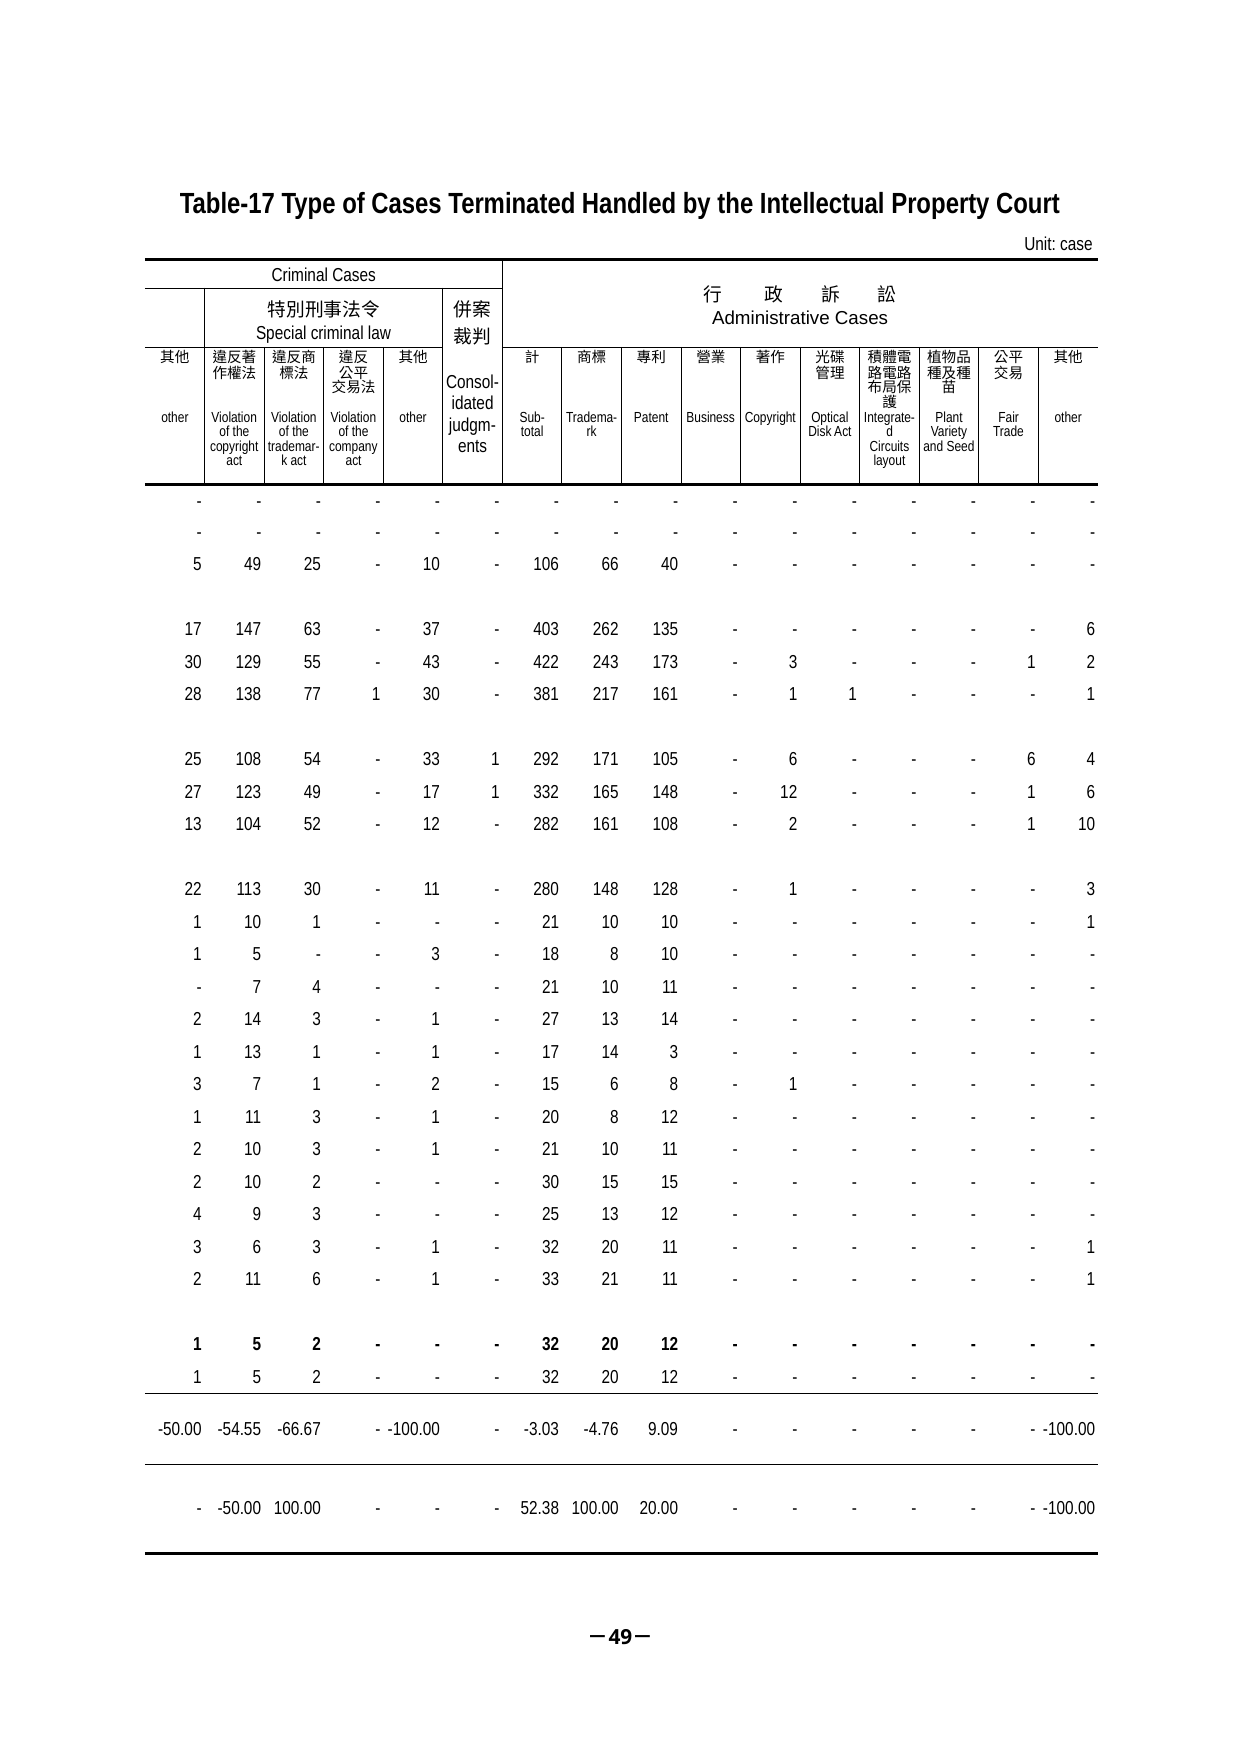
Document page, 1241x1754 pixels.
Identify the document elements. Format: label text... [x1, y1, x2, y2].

table_cell - [800, 1394, 859, 1463]
table_cell - [979, 1133, 1038, 1165]
table_cell - [443, 1100, 502, 1133]
table_cell - [443, 613, 502, 645]
table_cell - [621, 515, 681, 548]
table_cell 1 [1038, 678, 1098, 710]
table_cell - [383, 1328, 442, 1360]
table_cell - [800, 1198, 859, 1230]
table_cell - [383, 1198, 442, 1230]
table_cell - [979, 515, 1038, 548]
table_cell - [800, 775, 859, 808]
table_cell [443, 1295, 502, 1328]
table_cell - [383, 970, 442, 1003]
table_cell [860, 840, 919, 873]
table_cell 13 [204, 1035, 264, 1068]
table_cell [204, 710, 264, 743]
table_cell - [740, 970, 800, 1003]
table_cell - [681, 486, 740, 515]
table_cell [145, 1295, 204, 1328]
table_cell - [681, 938, 740, 970]
table_cell - [800, 1263, 859, 1295]
table_cell 173 [621, 645, 681, 678]
table_cell - [681, 970, 740, 1003]
table_cell 1 [383, 1263, 442, 1295]
table_cell [204, 580, 264, 613]
table_cell - [145, 970, 204, 1003]
table_cell -66.67 [264, 1394, 323, 1463]
table_cell - [979, 1100, 1038, 1133]
table_cell - [383, 905, 442, 938]
table_cell 100.00 [264, 1465, 323, 1552]
table_cell - [443, 1360, 502, 1393]
table_cell 33 [502, 1263, 562, 1295]
table_cell - [681, 645, 740, 678]
table_cell 20 [502, 1100, 562, 1133]
table_cell 161 [562, 808, 621, 840]
table_cell - [979, 1394, 1038, 1463]
table_cell [621, 1295, 681, 1328]
table_cell 332 [502, 775, 562, 808]
table_cell 植物品 種及種 苗 Plant Variety and Seed [920, 348, 978, 483]
table_cell 6 [1038, 613, 1098, 645]
table_cell - [681, 1465, 740, 1552]
table_cell 10 [204, 1165, 264, 1198]
table_cell - [562, 515, 621, 548]
table_cell - [860, 645, 919, 678]
table_cell 5 [204, 1328, 264, 1360]
table_cell 12 [740, 775, 800, 808]
table_cell 171 [562, 743, 621, 775]
table_cell 49 [204, 548, 264, 580]
table_cell [621, 710, 681, 743]
table_cell 2 [740, 808, 800, 840]
table_cell 8 [562, 1100, 621, 1133]
table_cell 2 [145, 1133, 204, 1165]
table_cell - [979, 1263, 1038, 1295]
table_cell 15 [502, 1068, 562, 1100]
table_cell - [800, 548, 859, 580]
table_cell 12 [621, 1100, 681, 1133]
table_cell - [681, 1360, 740, 1393]
table_cell - [1038, 515, 1098, 548]
table_cell [919, 710, 978, 743]
table_cell [383, 580, 442, 613]
table_cell - [919, 743, 978, 775]
table_cell [264, 1295, 323, 1328]
table_cell - [443, 1133, 502, 1165]
table_cell [800, 710, 859, 743]
table_cell - [502, 486, 562, 515]
table_cell - [800, 1100, 859, 1133]
table_cell - [443, 1394, 502, 1463]
table_cell 49 [264, 775, 323, 808]
table_cell - [324, 1198, 383, 1230]
table_cell [740, 1295, 800, 1328]
table_cell - [264, 938, 323, 970]
table_cell - [800, 1003, 859, 1035]
table_cell 32 [502, 1328, 562, 1360]
table_cell [324, 1295, 383, 1328]
table_cell - [919, 1328, 978, 1360]
table_cell - [979, 1198, 1038, 1230]
table_cell - [979, 970, 1038, 1003]
table_cell - [919, 613, 978, 645]
table_cell [681, 710, 740, 743]
table_cell 128 [621, 873, 681, 905]
table_cell 1 [740, 873, 800, 905]
table_cell 1 [264, 1035, 323, 1068]
table_cell - [979, 1465, 1038, 1552]
table_cell 403 [502, 613, 562, 645]
table_cell 7 [204, 1068, 264, 1100]
table_cell 138 [204, 678, 264, 710]
table_cell [264, 710, 323, 743]
table_cell - [979, 1165, 1038, 1198]
table_cell - [740, 1360, 800, 1393]
text Unit: case [148, 221, 1092, 258]
table_cell - [324, 1465, 383, 1552]
table_cell - [681, 678, 740, 710]
table_cell - [800, 486, 859, 515]
table_cell - [1038, 486, 1098, 515]
table_cell 25 [264, 548, 323, 580]
table_cell - [324, 808, 383, 840]
table_cell [443, 710, 502, 743]
table_cell 特別刑事法令 Special criminal law [205, 289, 442, 347]
table_cell - [681, 808, 740, 840]
table_cell - [860, 1003, 919, 1035]
table_cell - [1038, 1133, 1098, 1165]
table_cell 3 [264, 1198, 323, 1230]
table_cell [264, 840, 323, 873]
table_cell [502, 840, 562, 873]
table_cell 5 [204, 1360, 264, 1393]
table_cell - [383, 1360, 442, 1393]
table_cell - [681, 1165, 740, 1198]
table_cell - [324, 873, 383, 905]
table_cell - [919, 486, 978, 515]
table_cell [681, 1295, 740, 1328]
table_cell 280 [502, 873, 562, 905]
table_cell 165 [562, 775, 621, 808]
table_cell 20 [562, 1328, 621, 1360]
table_cell 11 [621, 970, 681, 1003]
table_cell [502, 580, 562, 613]
table_cell 12 [621, 1198, 681, 1230]
table_cell - [1038, 1360, 1098, 1393]
table_cell [740, 580, 800, 613]
table_cell - [919, 1230, 978, 1263]
table_cell - [1038, 1165, 1098, 1198]
table_cell - [443, 1165, 502, 1198]
table_cell 1 [145, 938, 204, 970]
table_cell 6 [740, 743, 800, 775]
table_cell [443, 580, 502, 613]
table_cell 計 Sub- total [503, 348, 561, 483]
table_cell 13 [145, 808, 204, 840]
table_cell - [324, 1328, 383, 1360]
table_cell 3 [264, 1003, 323, 1035]
table_cell - [740, 1230, 800, 1263]
table_cell - [860, 970, 919, 1003]
table_cell - [562, 486, 621, 515]
table_cell - [979, 1230, 1038, 1263]
table_cell - [800, 1230, 859, 1263]
table_cell - [919, 678, 978, 710]
table_cell 2 [145, 1263, 204, 1295]
table_cell - [919, 1133, 978, 1165]
table_cell - [800, 873, 859, 905]
table_cell 1 [979, 808, 1038, 840]
table_cell - [324, 743, 383, 775]
table_cell [800, 840, 859, 873]
table_cell 10 [383, 548, 442, 580]
table_cell 30 [145, 645, 204, 678]
table_header Criminal Cases [145, 261, 502, 288]
table_cell [919, 580, 978, 613]
table_cell [979, 580, 1038, 613]
table_cell - [800, 905, 859, 938]
table_cell - [860, 1035, 919, 1068]
table_cell - [324, 1230, 383, 1263]
table_cell 2 [264, 1165, 323, 1198]
table_cell [324, 710, 383, 743]
table_cell 17 [145, 613, 204, 645]
table_cell [1038, 1295, 1098, 1328]
table_cell 148 [562, 873, 621, 905]
table_cell - [681, 1230, 740, 1263]
table_cell 10 [621, 938, 681, 970]
table_cell 77 [264, 678, 323, 710]
table_cell - [800, 1465, 859, 1552]
table_cell 3 [740, 645, 800, 678]
table_cell - [324, 1360, 383, 1393]
table_cell 6 [562, 1068, 621, 1100]
table_cell - [443, 678, 502, 710]
table_cell - [502, 515, 562, 548]
table_cell 併案裁判 Consol-idated judgm-ents [443, 289, 502, 483]
table_cell 1 [383, 1133, 442, 1165]
table_cell 292 [502, 743, 562, 775]
table_cell 54 [264, 743, 323, 775]
table_cell - [1038, 1328, 1098, 1360]
table_cell 100.00 [562, 1465, 621, 1552]
table_cell - [800, 515, 859, 548]
table_cell [621, 580, 681, 613]
table_cell 積體電 路電路 布局保 護 Integrate-d Circuits layout [860, 348, 919, 483]
table_cell 13 [562, 1198, 621, 1230]
table_cell 15 [621, 1165, 681, 1198]
table_cell 1 [740, 1068, 800, 1100]
table_cell 1 [383, 1035, 442, 1068]
table_cell [979, 710, 1038, 743]
table_cell - [681, 1394, 740, 1463]
table_cell - [919, 1360, 978, 1393]
table_cell 1 [324, 678, 383, 710]
table_cell 2 [383, 1068, 442, 1100]
table_cell 3 [145, 1068, 204, 1100]
table_cell 1 [443, 775, 502, 808]
table_cell 27 [502, 1003, 562, 1035]
table_cell - [860, 1360, 919, 1393]
table_cell - [740, 1133, 800, 1165]
table_cell - [740, 1328, 800, 1360]
table_cell - [740, 905, 800, 938]
table_cell 21 [562, 1263, 621, 1295]
table_cell 30 [502, 1165, 562, 1198]
table_cell 11 [204, 1100, 264, 1133]
table_cell - [740, 1003, 800, 1035]
table_cell - [740, 1100, 800, 1133]
table_cell 其他 other [145, 348, 204, 483]
table_cell - [860, 1328, 919, 1360]
table_cell 11 [621, 1230, 681, 1263]
table_cell 11 [204, 1263, 264, 1295]
table_cell - [681, 1263, 740, 1295]
table_cell [443, 840, 502, 873]
table_cell 21 [502, 1133, 562, 1165]
table_cell [562, 580, 621, 613]
table_cell 52 [264, 808, 323, 840]
table_cell - [681, 1133, 740, 1165]
table_cell 1 [264, 1068, 323, 1100]
table_cell - [919, 938, 978, 970]
table_cell [800, 580, 859, 613]
table_cell - [443, 1068, 502, 1100]
table_cell - [800, 1165, 859, 1198]
table_cell - [919, 1263, 978, 1295]
table_cell - [324, 1035, 383, 1068]
table_cell [383, 710, 442, 743]
text Table-17 Type of Cases Terminated Handled by the Intellectual Property Court [148, 183, 1092, 221]
table_cell [324, 580, 383, 613]
table_cell [502, 710, 562, 743]
table_cell 113 [204, 873, 264, 905]
table_cell 123 [204, 775, 264, 808]
table_cell [145, 289, 204, 347]
table_cell - [979, 1003, 1038, 1035]
table_cell 17 [502, 1035, 562, 1068]
table_cell 4 [264, 970, 323, 1003]
table_cell 20.00 [621, 1465, 681, 1552]
table_cell - [919, 1068, 978, 1100]
table_cell - [979, 1035, 1038, 1068]
table_cell 12 [621, 1328, 681, 1360]
table_cell - [740, 613, 800, 645]
table_cell 381 [502, 678, 562, 710]
table_cell 12 [621, 1360, 681, 1393]
table_cell [621, 840, 681, 873]
table_cell - [443, 515, 502, 548]
table_cell - [443, 970, 502, 1003]
table_cell [383, 1295, 442, 1328]
table_cell 262 [562, 613, 621, 645]
table_cell 10 [562, 905, 621, 938]
table_cell 27 [145, 775, 204, 808]
table_cell 1 [979, 775, 1038, 808]
table_cell [681, 840, 740, 873]
table_cell - [681, 1068, 740, 1100]
table_cell 5 [204, 938, 264, 970]
table_cell - [919, 1100, 978, 1133]
table_cell - [800, 1068, 859, 1100]
table_cell - [443, 1198, 502, 1230]
table_cell - [860, 1165, 919, 1198]
table_cell 217 [562, 678, 621, 710]
table_cell 13 [562, 1003, 621, 1035]
table_cell - [979, 678, 1038, 710]
table_cell 1 [383, 1100, 442, 1133]
table_cell - [443, 645, 502, 678]
table_cell - [860, 1133, 919, 1165]
table_cell - [860, 613, 919, 645]
table_cell - [324, 775, 383, 808]
table_cell - [919, 1035, 978, 1068]
table_cell [264, 580, 323, 613]
table_cell 3 [145, 1230, 204, 1263]
table_cell - [800, 970, 859, 1003]
table_cell - [443, 1328, 502, 1360]
table_cell 5 [145, 548, 204, 580]
table_cell 1 [383, 1230, 442, 1263]
table_cell [860, 580, 919, 613]
table_cell [562, 1295, 621, 1328]
table_cell - [740, 1263, 800, 1295]
table_cell - [919, 645, 978, 678]
table_cell 33 [383, 743, 442, 775]
table_cell -4.76 [562, 1394, 621, 1463]
table_cell 2 [145, 1165, 204, 1198]
table_cell 55 [264, 645, 323, 678]
table_cell - [443, 486, 502, 515]
table_cell - [800, 743, 859, 775]
table_cell - [383, 486, 442, 515]
table_cell 9.09 [621, 1394, 681, 1463]
table_cell 10 [204, 905, 264, 938]
table_cell 1 [1038, 1230, 1098, 1263]
table_cell - [1038, 1198, 1098, 1230]
table_cell 148 [621, 775, 681, 808]
table_cell 2 [1038, 645, 1098, 678]
table_cell - [800, 1328, 859, 1360]
table_cell 18 [502, 938, 562, 970]
table_cell - [621, 486, 681, 515]
table_cell - [919, 515, 978, 548]
table_cell - [860, 1068, 919, 1100]
table_cell [1038, 710, 1098, 743]
table_cell 30 [264, 873, 323, 905]
table_cell 8 [562, 938, 621, 970]
table_cell [1038, 580, 1098, 613]
table_cell - [324, 1263, 383, 1295]
table_cell 10 [562, 1133, 621, 1165]
table_cell - [324, 613, 383, 645]
table_cell - [1038, 548, 1098, 580]
table_cell - [324, 970, 383, 1003]
table_cell 1 [145, 905, 204, 938]
table_cell 17 [383, 775, 442, 808]
table_cell - [1038, 1068, 1098, 1100]
table_cell - [979, 873, 1038, 905]
table_cell - [1038, 1100, 1098, 1133]
table_cell 2 [264, 1360, 323, 1393]
table_cell 2 [145, 1003, 204, 1035]
table_cell - [681, 905, 740, 938]
table_cell - [383, 515, 442, 548]
table_cell 25 [145, 743, 204, 775]
table_cell - [324, 1165, 383, 1198]
table_cell 104 [204, 808, 264, 840]
table_cell -100.00 [383, 1394, 442, 1463]
table_cell 1 [800, 678, 859, 710]
table_cell [860, 710, 919, 743]
table_cell 6 [204, 1230, 264, 1263]
table_cell 10 [204, 1133, 264, 1165]
table_cell - [324, 1100, 383, 1133]
table_cell [502, 1295, 562, 1328]
table_cell - [681, 1035, 740, 1068]
table_cell - [919, 775, 978, 808]
table_cell 11 [383, 873, 442, 905]
table_cell 129 [204, 645, 264, 678]
table_cell 6 [264, 1263, 323, 1295]
table_cell - [800, 938, 859, 970]
table_cell 11 [621, 1133, 681, 1165]
table_cell - [919, 1165, 978, 1198]
table_cell 1 [740, 678, 800, 710]
table_header 行 政 訴 訟 Administrative Cases [503, 261, 1098, 347]
table_cell - [979, 1360, 1038, 1393]
table_cell 4 [1038, 743, 1098, 775]
table_cell 3 [264, 1133, 323, 1165]
table_cell - [919, 873, 978, 905]
table_cell - [324, 1068, 383, 1100]
table_cell 營業 Business [682, 348, 740, 483]
table_cell 光碟 管理 Optical Disk Act [801, 348, 859, 483]
table_cell -54.55 [204, 1394, 264, 1463]
table_cell - [681, 1003, 740, 1035]
table_cell - [204, 515, 264, 548]
table_cell 40 [621, 548, 681, 580]
table_cell [740, 710, 800, 743]
table_cell - [860, 1100, 919, 1133]
table_cell [562, 710, 621, 743]
table_cell [204, 840, 264, 873]
table_cell - [383, 1465, 442, 1552]
table_cell - [443, 1230, 502, 1263]
table_cell 147 [204, 613, 264, 645]
table_cell [145, 580, 204, 613]
table_cell - [860, 486, 919, 515]
table_cell 1 [1038, 1263, 1098, 1295]
table_cell [204, 1295, 264, 1328]
table_cell - [681, 548, 740, 580]
table_cell - [740, 1198, 800, 1230]
table_cell [681, 580, 740, 613]
table_cell - [860, 1230, 919, 1263]
table_cell 1 [145, 1360, 204, 1393]
table_cell - [979, 548, 1038, 580]
table_cell 6 [1038, 775, 1098, 808]
table_cell - [919, 548, 978, 580]
table_cell [919, 1295, 978, 1328]
table_cell - [443, 1465, 502, 1552]
table_cell 105 [621, 743, 681, 775]
table_cell - [145, 486, 204, 515]
table_cell - [800, 1035, 859, 1068]
table_cell - [1038, 970, 1098, 1003]
table_cell 10 [1038, 808, 1098, 840]
table_cell 20 [562, 1230, 621, 1263]
table_cell - [324, 1394, 383, 1463]
table_cell - [324, 1003, 383, 1035]
table_cell 商標 Tradema-rk [562, 348, 621, 483]
table_cell - [681, 775, 740, 808]
table_cell - [740, 486, 800, 515]
table_cell [800, 1295, 859, 1328]
table_cell 1 [443, 743, 502, 775]
table_cell 28 [145, 678, 204, 710]
table_cell -100.00 [1038, 1465, 1098, 1552]
table_cell - [740, 1394, 800, 1463]
table_cell - [979, 1328, 1038, 1360]
table_cell 公平 交易 Fair Trade [979, 348, 1038, 483]
table_cell - [860, 548, 919, 580]
table_cell 1 [1038, 905, 1098, 938]
table_cell -3.03 [502, 1394, 562, 1463]
table_cell - [383, 1165, 442, 1198]
table_cell [324, 840, 383, 873]
table_cell 10 [562, 970, 621, 1003]
table_cell - [443, 1003, 502, 1035]
table_cell 8 [621, 1068, 681, 1100]
table_cell 1 [145, 1328, 204, 1360]
table_cell [979, 1295, 1038, 1328]
table_cell 10 [621, 905, 681, 938]
table_cell - [979, 905, 1038, 938]
table_cell [383, 840, 442, 873]
table_cell 14 [562, 1035, 621, 1068]
table_cell 108 [204, 743, 264, 775]
table_cell [145, 710, 204, 743]
table_cell - [324, 645, 383, 678]
table_cell - [264, 515, 323, 548]
table_cell - [919, 808, 978, 840]
table_cell [1038, 840, 1098, 873]
table_cell -50.00 [145, 1394, 204, 1463]
table_cell [740, 840, 800, 873]
table_cell 專利 Patent [622, 348, 681, 483]
table_cell 著作 Copyright [741, 348, 800, 483]
table_cell - [919, 1003, 978, 1035]
table_cell - [324, 515, 383, 548]
table_cell - [681, 1100, 740, 1133]
table_cell - [860, 1263, 919, 1295]
table_cell - [979, 1068, 1038, 1100]
table_cell - [1038, 1035, 1098, 1068]
table_cell [562, 840, 621, 873]
table_cell 25 [502, 1198, 562, 1230]
table_cell - [740, 515, 800, 548]
table_cell - [919, 1394, 978, 1463]
table_cell - [204, 486, 264, 515]
table_cell - [681, 1328, 740, 1360]
table_cell - [800, 645, 859, 678]
table_cell 12 [383, 808, 442, 840]
table_cell - [324, 938, 383, 970]
table_cell 3 [1038, 873, 1098, 905]
table_cell 66 [562, 548, 621, 580]
table_cell - [860, 905, 919, 938]
table_cell 52.38 [502, 1465, 562, 1552]
table_cell - [740, 1465, 800, 1552]
table_cell [145, 840, 204, 873]
table_cell 2 [264, 1328, 323, 1360]
table_cell - [979, 613, 1038, 645]
table_cell 4 [145, 1198, 204, 1230]
table_cell 21 [502, 905, 562, 938]
table_cell 9 [204, 1198, 264, 1230]
table_cell - [860, 678, 919, 710]
table_cell 違反商 標法 Violation of the trademar-k act [265, 348, 323, 483]
table_cell 11 [621, 1263, 681, 1295]
table_cell 1 [145, 1100, 204, 1133]
table_cell - [324, 1133, 383, 1165]
table_cell - [919, 1465, 978, 1552]
table_cell - [740, 1035, 800, 1068]
table_cell [919, 840, 978, 873]
table_cell - [443, 1035, 502, 1068]
table_cell 1 [264, 905, 323, 938]
table_cell - [681, 1198, 740, 1230]
table_cell - [860, 775, 919, 808]
table_cell 243 [562, 645, 621, 678]
table_cell 422 [502, 645, 562, 678]
table_cell - [919, 1198, 978, 1230]
table_cell - [681, 613, 740, 645]
table_cell - [1038, 938, 1098, 970]
table_cell - [860, 515, 919, 548]
table_cell 282 [502, 808, 562, 840]
table_cell - [979, 938, 1038, 970]
table_cell - [443, 808, 502, 840]
table_cell 108 [621, 808, 681, 840]
table_cell - [860, 938, 919, 970]
table_cell -100.00 [1038, 1394, 1098, 1463]
table_cell - [681, 873, 740, 905]
table_cell - [860, 1198, 919, 1230]
table_cell 1 [383, 1003, 442, 1035]
table_cell - [860, 743, 919, 775]
table_cell - [740, 1165, 800, 1198]
table_cell - [919, 905, 978, 938]
table_cell - [264, 486, 323, 515]
table_cell - [800, 613, 859, 645]
table_cell 161 [621, 678, 681, 710]
table_cell 135 [621, 613, 681, 645]
table_cell - [443, 548, 502, 580]
table_cell - [324, 905, 383, 938]
table_cell 21 [502, 970, 562, 1003]
table_cell - [800, 1133, 859, 1165]
table_cell 30 [383, 678, 442, 710]
table_cell - [919, 970, 978, 1003]
table_cell - [681, 743, 740, 775]
table_cell - [443, 1263, 502, 1295]
table_cell - [860, 1465, 919, 1552]
table_cell 其他 other [384, 348, 442, 483]
table_cell 106 [502, 548, 562, 580]
table_cell 3 [264, 1100, 323, 1133]
table_cell - [145, 1465, 204, 1552]
table_cell - [1038, 1003, 1098, 1035]
table_cell 14 [204, 1003, 264, 1035]
table_cell 22 [145, 873, 204, 905]
table_cell - [740, 938, 800, 970]
table_cell 1 [979, 645, 1038, 678]
table_cell - [443, 873, 502, 905]
table_cell - [800, 1360, 859, 1393]
table_cell - [681, 515, 740, 548]
table_cell 37 [383, 613, 442, 645]
table_cell [860, 1295, 919, 1328]
table_cell - [145, 515, 204, 548]
table_cell 43 [383, 645, 442, 678]
table_cell 63 [264, 613, 323, 645]
table_cell - [860, 808, 919, 840]
table_cell 32 [502, 1360, 562, 1393]
table_cell 3 [383, 938, 442, 970]
table_cell - [860, 1394, 919, 1463]
table_cell - [740, 548, 800, 580]
table_cell [979, 840, 1038, 873]
table_cell 7 [204, 970, 264, 1003]
table_cell - [324, 548, 383, 580]
table_cell -50.00 [204, 1465, 264, 1552]
table_cell 20 [562, 1360, 621, 1393]
table_cell 6 [979, 743, 1038, 775]
table_cell - [979, 486, 1038, 515]
table_cell 14 [621, 1003, 681, 1035]
table_cell - [324, 486, 383, 515]
table_cell - [443, 938, 502, 970]
table_cell 違反 公平 交易法 Violation of the company act [324, 348, 383, 483]
table_cell - [800, 808, 859, 840]
table_cell 其他 other [1039, 348, 1098, 483]
table_cell 32 [502, 1230, 562, 1263]
table_cell 3 [621, 1035, 681, 1068]
table_cell 15 [562, 1165, 621, 1198]
table_cell - [860, 873, 919, 905]
table_cell - [443, 905, 502, 938]
table_cell 1 [145, 1035, 204, 1068]
table_cell 違反著 作權法 Violation of the copyright act [205, 348, 264, 483]
table_cell 3 [264, 1230, 323, 1263]
